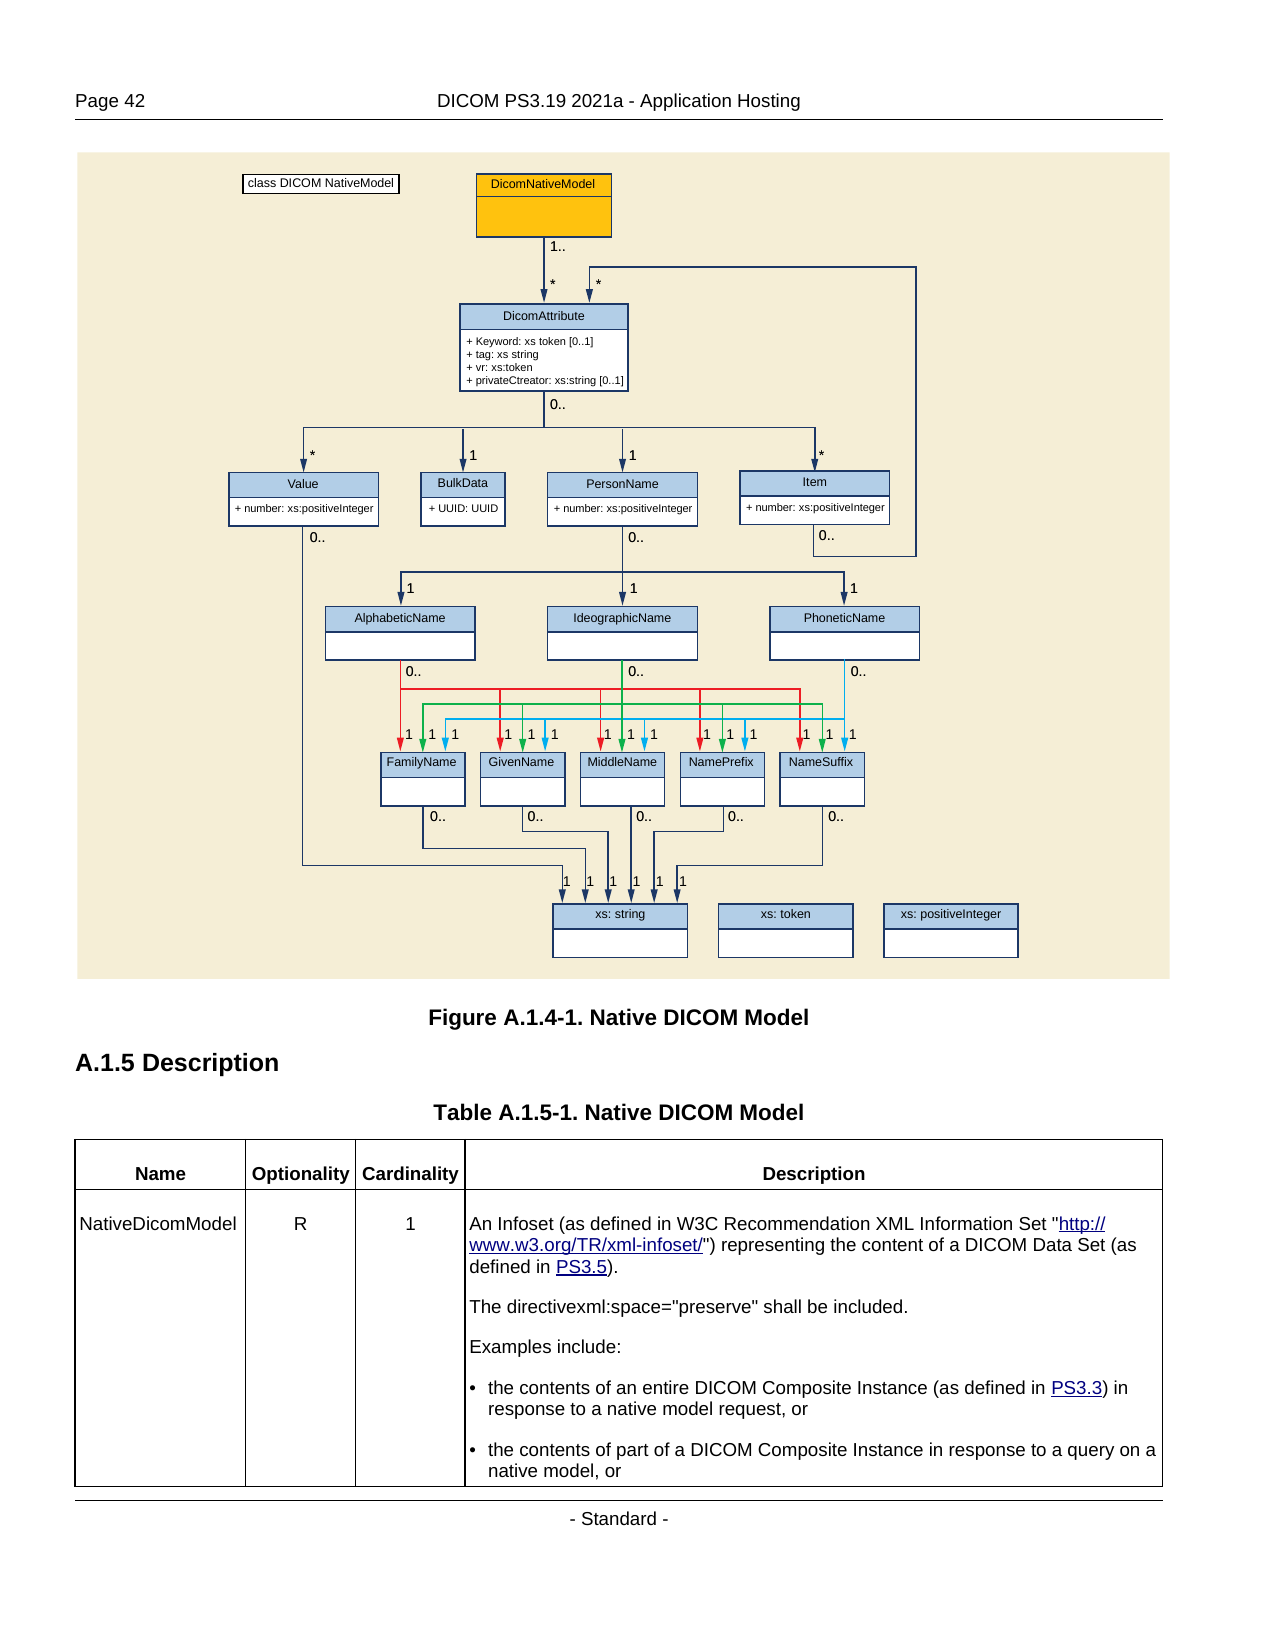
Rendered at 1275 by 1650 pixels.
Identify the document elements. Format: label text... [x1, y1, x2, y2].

table_header Name [76, 1140, 245, 1189]
table_cell 1 [356, 1190, 464, 1486]
table_header Cardinality [356, 1140, 464, 1189]
table_cell NativeDicomModel [76, 1190, 245, 1486]
table_header Description [466, 1140, 1162, 1189]
table_header Optionality [246, 1140, 355, 1189]
table_cell R [246, 1190, 355, 1486]
table_cell An Infoset (as defined in W3C Recommendation XML Information Set "http://​www.w3.org/​TR/​xml-infoset/") representing the content of a DICOM Data Set (as defined in PS3.5). The directivexml:space="preserve" shall be included. Examples include: • the contents of an entire DICOM Composite Instance (as defined in PS3.3) in response to a native model request, or • the contents of part of a DICOM Composite Instance in response to a query on a native model, or [466, 1190, 1162, 1486]
text Figure A.1.4-1. Native DICOM Model [75, 1004, 1162, 1029]
text Table A.1.5-1. Native DICOM Model [75, 1099, 1162, 1125]
text A.1.5 Description [75, 1048, 1162, 1077]
